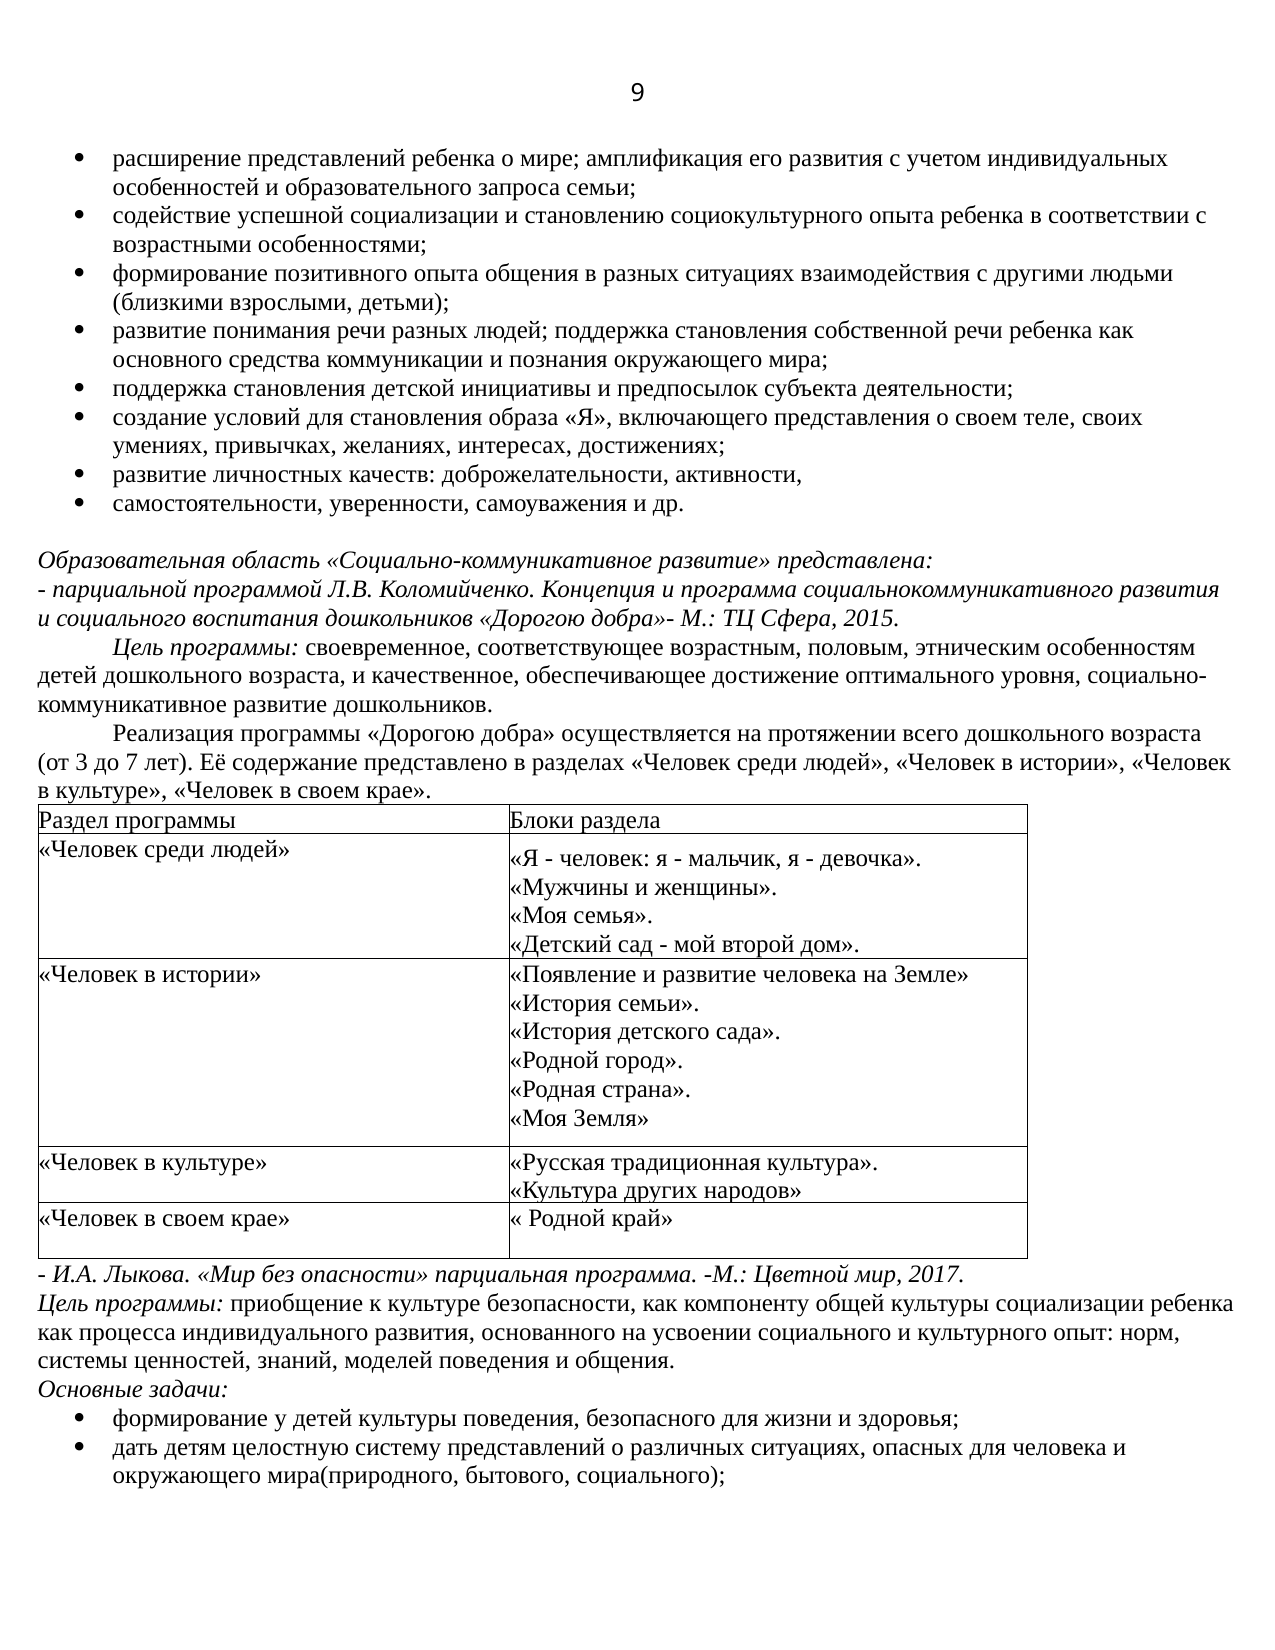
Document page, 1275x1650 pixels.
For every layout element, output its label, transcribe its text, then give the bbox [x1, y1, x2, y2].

list развитие понимания речи разных людей; поддержка становления собственной речи ребенка как основного средства коммуникации и познания окружающего мира; [75, 316, 1237, 373]
list формирование позитивного опыта общения в разных ситуациях взаимодействия с другими людьми (близкими взрослыми, детьми); [75, 258, 1237, 316]
table_cell «Человек в культуре» [39, 1147, 509, 1202]
table_cell « Родной край» [510, 1203, 1027, 1258]
text - парциальной программой Л.В. Коломийченко. Концепция и программа социальнокоммуникативного развития и социального воспитания дошкольников «Дорогою добра»- М.: ТЦ Сфера, 2015. [37, 574, 1237, 632]
table_cell «Человек в истории» [39, 959, 509, 1146]
text Реализация программы «Дорогою добра» осуществляется на протяжении всего дошкольного возраста (от 3 до 7 лет). Её содержание представлено в разделах «Человек среди людей», «Человек в истории», «Человек в культуре», «Человек в своем крае». [37, 718, 1237, 804]
list самостоятельности, уверенности, самоуважения и др. [75, 488, 1237, 517]
text Цель программы: приобщение к культуре безопасности, как компоненту общей культуры социализации ребенка как процесса индивидуального развития, основанного на усвоении социального и культурного опыт: норм, системы ценностей, знаний, моделей поведения и общения. [37, 1288, 1237, 1374]
text Цель программы: своевременное, соответствующее возрастным, половым, этническим особенностям детей дошкольного возраста, и качественное, обеспечивающее достижение оптимального уровня, социально-коммуникативное развитие дошкольников. [37, 632, 1237, 718]
text Основные задачи: [37, 1374, 1237, 1403]
table_cell «Человек в своем крае» [39, 1203, 509, 1258]
table_cell «Человек среди людей» [39, 834, 509, 958]
table_header Раздел программы [39, 805, 509, 833]
table_cell «Русская традиционная культура». «Культура других народов» [510, 1147, 1027, 1202]
list поддержка становления детской инициативы и предпосылок субъекта деятельности; [75, 373, 1237, 402]
list содействие успешной социализации и становлению социокультурного опыта ребенка в соответствии с возрастными особенностями; [75, 201, 1237, 258]
list создание условий для становления образа «Я», включающего представления о своем теле, своих умениях, привычках, желаниях, интересах, достижениях; [75, 402, 1237, 459]
table_cell «Появление и развитие человека на Земле» «История семьи». «История детского сада». «Родной город». «Родная страна». «Моя Земля» [510, 959, 1027, 1146]
table_header Блоки раздела [510, 805, 1027, 833]
list развитие личностных качеств: доброжелательности, активности, [75, 459, 1237, 488]
list дать детям целостную систему представлений о различных ситуациях, опасных для человека и окружающего мира(природного, бытового, социального); [75, 1432, 1237, 1489]
list расширение представлений ребенка о мире; амплификация его развития с учетом индивидуальных особенностей и образовательного запроса семьи; [75, 143, 1237, 201]
list формирование у детей культуры поведения, безопасного для жизни и здоровья; [75, 1403, 1237, 1432]
text Образовательная область «Социально-коммуникативное развитие» представлена: [37, 546, 1237, 574]
table_cell «Я - человек: я - мальчик, я - девочка». «Мужчины и женщины». «Моя семья». «Детский сад - мой второй дом». [510, 834, 1027, 958]
text - И.А. Лыкова. «Мир без опасности» парциальная программа. -М.: Цветной мир, 2017. [37, 1259, 1237, 1288]
